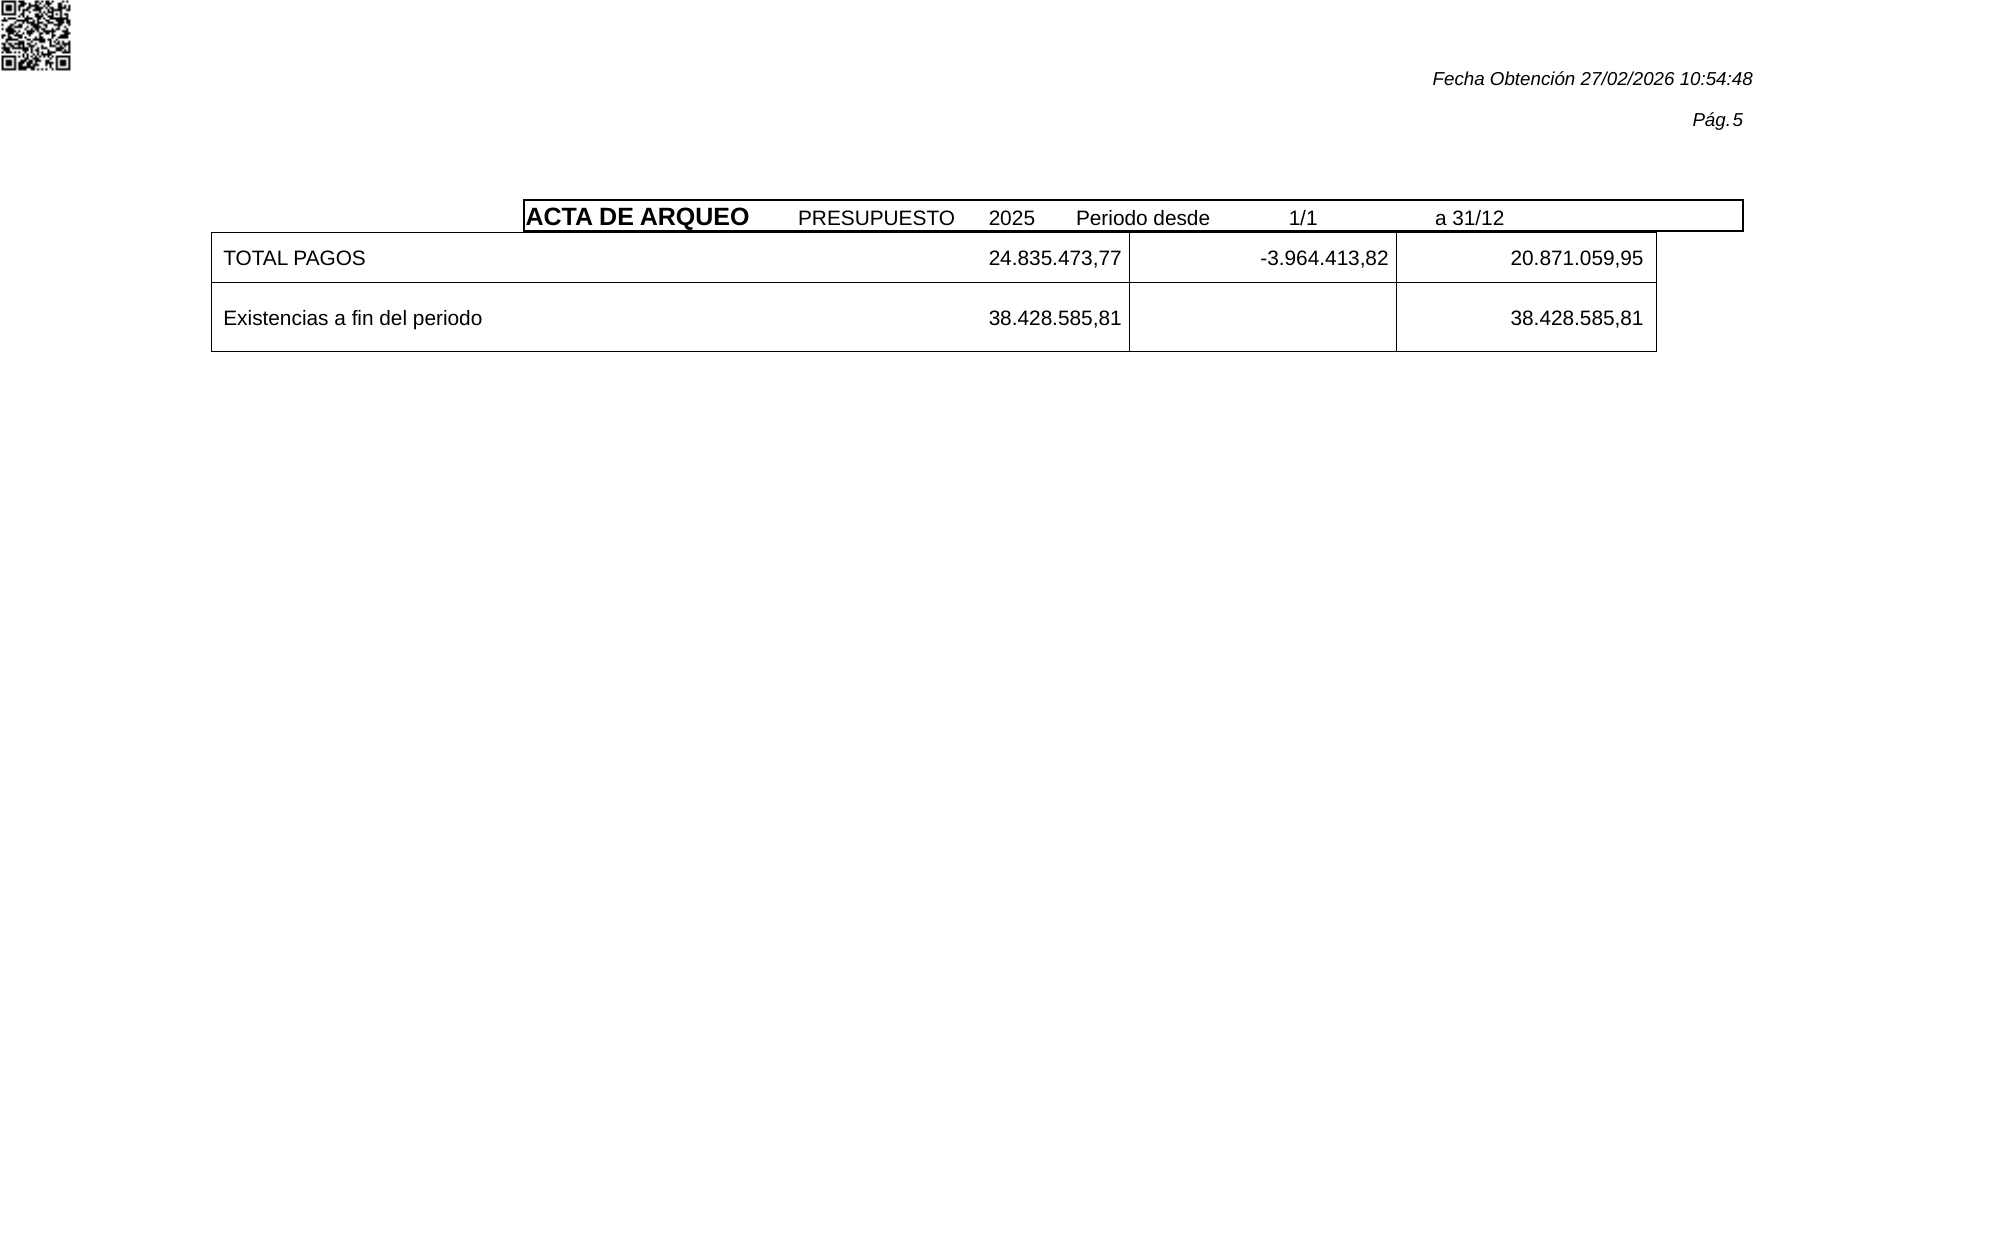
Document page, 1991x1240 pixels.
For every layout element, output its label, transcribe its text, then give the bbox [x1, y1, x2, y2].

table_cell 20.871.059,95 [1397, 233, 1656, 281]
table_cell Existencias a fin del periodo [212, 283, 918, 351]
table_cell 38.428.585,81 [918, 283, 1129, 351]
table_cell 38.428.585,81 [1397, 283, 1656, 351]
table_cell TOTAL PAGOS [212, 233, 918, 281]
table_cell 24.835.473,77 [918, 233, 1129, 281]
table_cell [1130, 283, 1396, 351]
table_cell -3.964.413,82 [1130, 233, 1396, 281]
